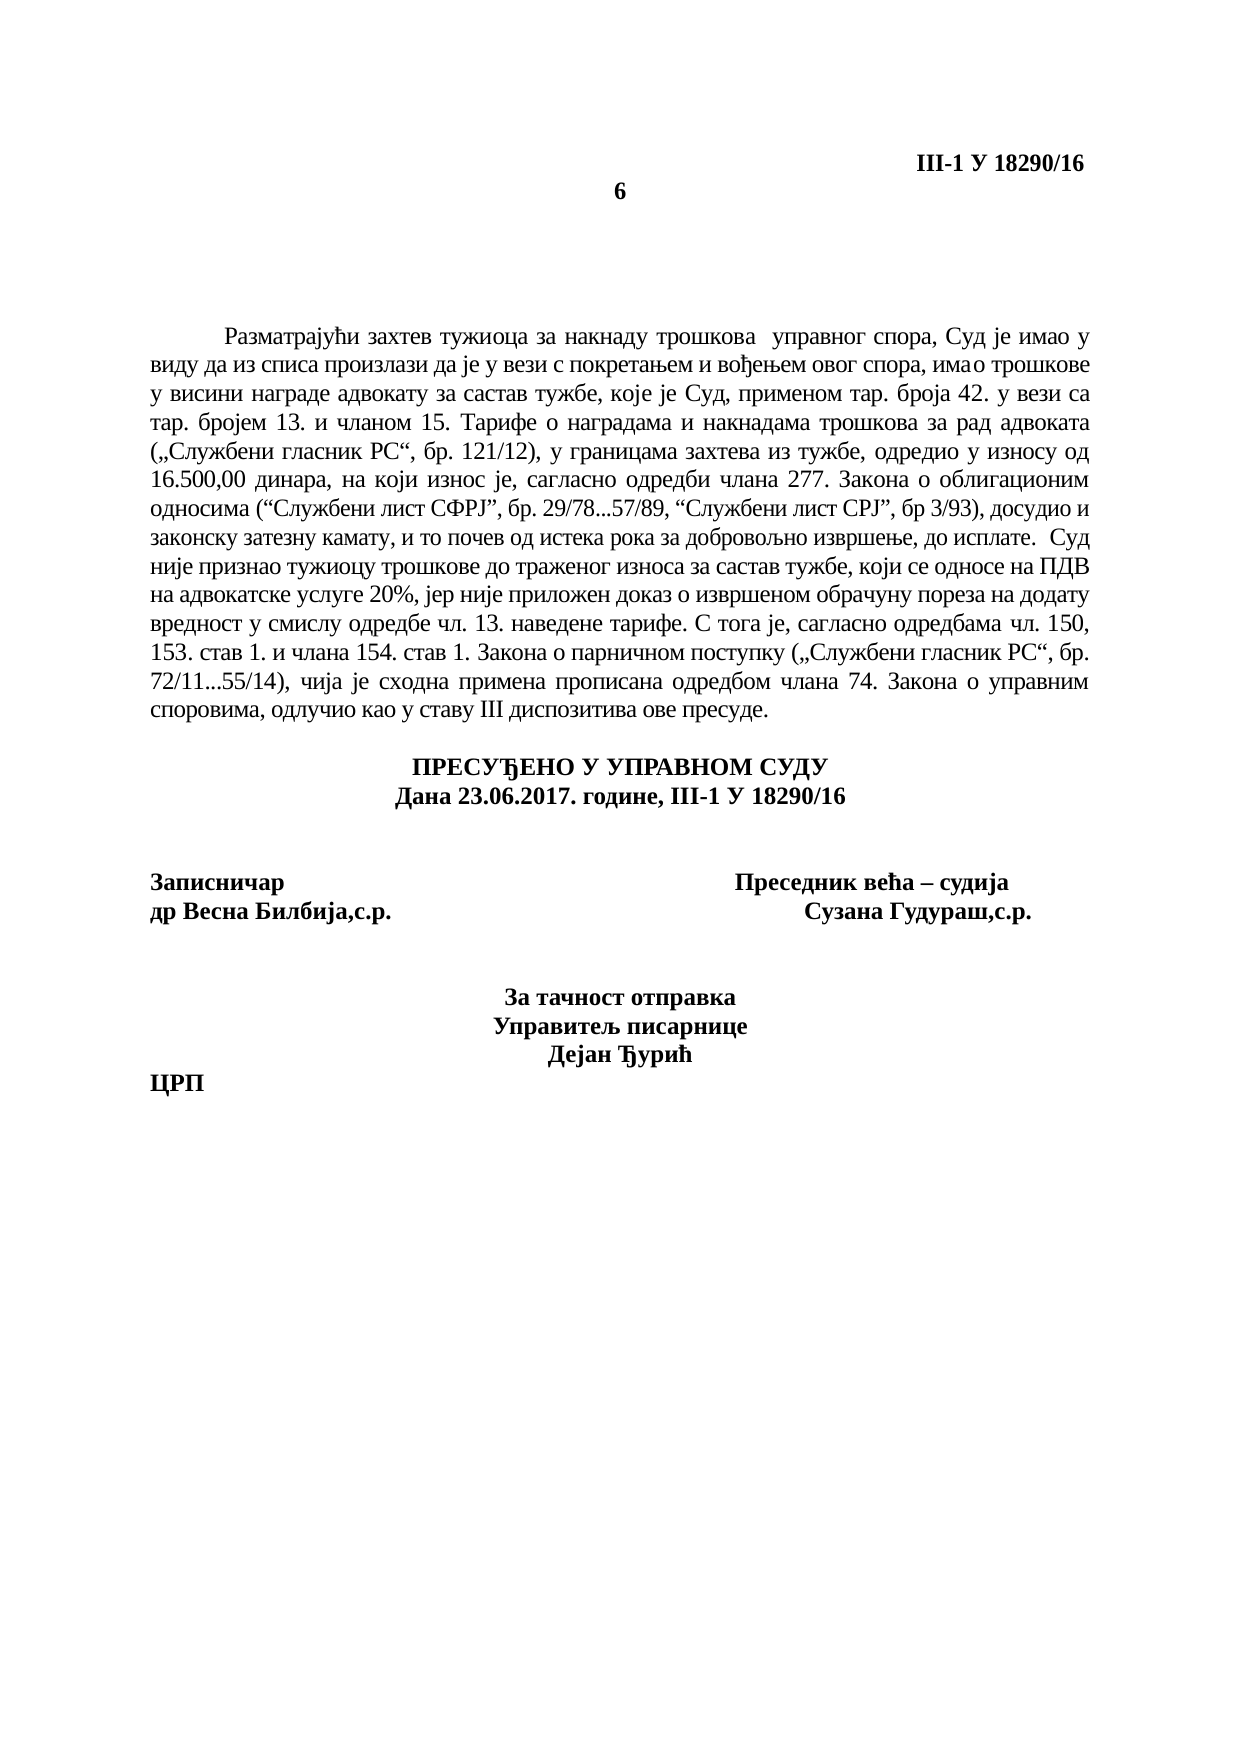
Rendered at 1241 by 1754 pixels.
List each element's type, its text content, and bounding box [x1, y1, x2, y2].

text ПРЕСУЂЕНО У УПРАВНОМ СУДУ [150, 752, 1090, 781]
text Дејан Ђурић [150, 1039, 1090, 1068]
text Разматрајући захтев тужиоца за накнаду трошкова управног спора, Суд је имао у виду да из списа произлази да је у вези с покретањем и вођењем овог спора, имао трошкове у висини награде адвокату за састав тужбе, које је Суд, применом тар. броја 42. у вези са тар. бројем 13. и чланом 15. Тарифе о наградама и накнадама трошкова за рад адвоката („Службени гласник РС“, бр. 121/12), у границама захтева из тужбе, одредио у износу од 16.500,00 динара, на који износ је, сагласно одредби члана 277. Закона о облигационим односима (“Службени лист СФРЈ”, бр. 29/78...57/89, “Службени лист СРЈ”, бр 3/93), досудио и законску затезну камату, и то почев од истека рока за добровољно извршење, до исплате. Суд није признао тужиоцу трошкове до траженог износа за састав тужбе, који се односе на ПДВ на адвокатске услуге 20%, јер није приложен доказ о извршеном обрачуну пореза на додату вредност у смислу одредбе чл. 13. наведене тарифе. С тога је, сагласно одредбама чл. 150, 153. став 1. и члана 154. став 1. Закона о парничном поступку („Службени гласник РС“, бр. 72/11...55/14), чија је сходна примена прописана одредбом члана 74. Закона о управним споровима, одлучио као у ставу III диспозитива ове пресуде. [150, 321, 1090, 723]
text За тачност отправка [150, 982, 1090, 1011]
text Записничар Преседник већа – судија [150, 867, 1090, 896]
text др Весна Билбија,с.р. Сузана Гудураш,с.р. [150, 896, 1090, 924]
text Управитељ писарнице [150, 1011, 1090, 1039]
text ЦРП [150, 1068, 1090, 1097]
text Дана 23.06.2017. године, III-1 У 18290/16 [150, 781, 1090, 809]
